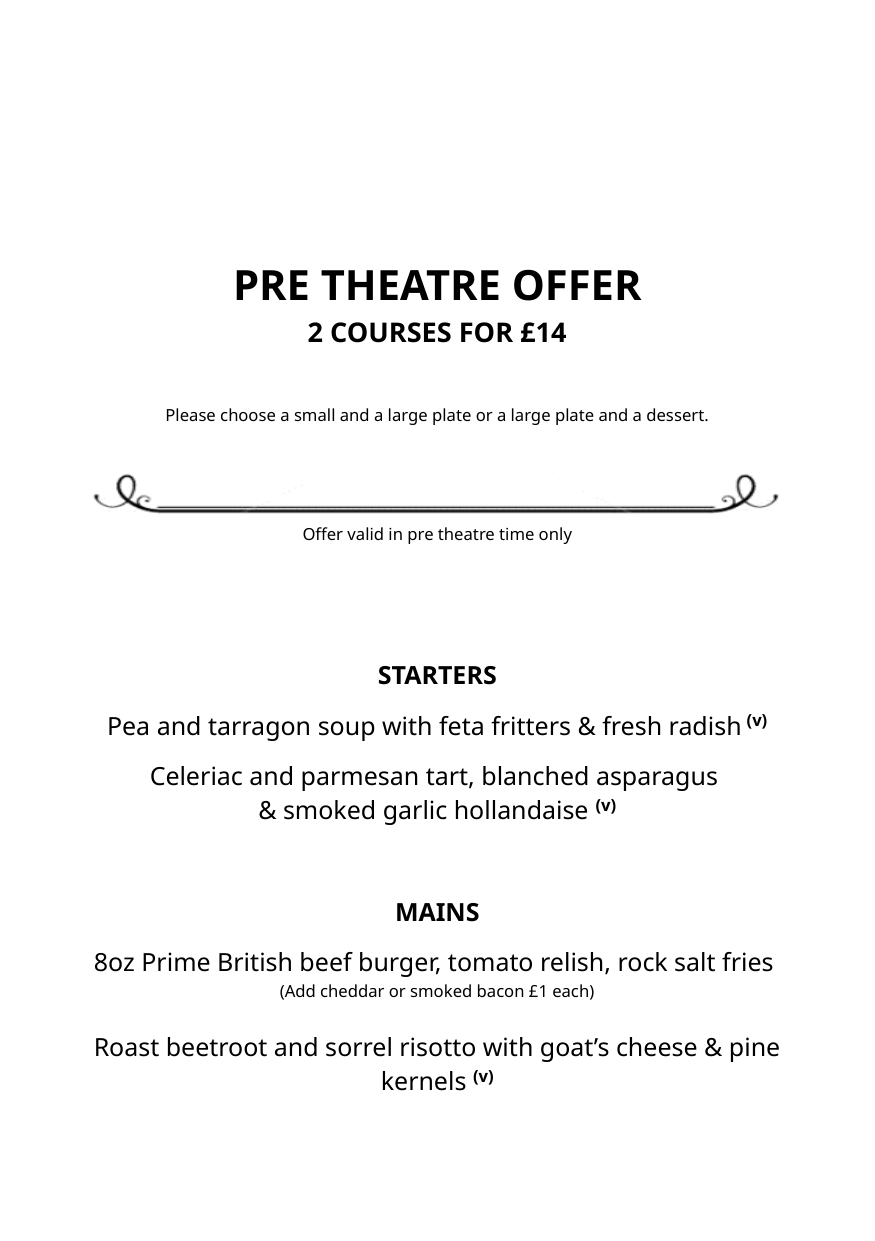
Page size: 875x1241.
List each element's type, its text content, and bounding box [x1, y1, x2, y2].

text MAINS [75, 894, 799, 928]
text Roast beetroot and sorrel risotto with goat’s cheese & pine kernels (v) [75, 1030, 799, 1098]
text STARTERS [75, 657, 799, 691]
text Please choose a small and a large plate or a large plate and a dessert. [75, 404, 799, 438]
text 8oz Prime British beef burger, tomato relish, rock salt fries (Add cheddar or smoked bacon £1 each) [75, 945, 799, 1013]
text Pea and tarragon soup with feta fritters & fresh radish (v) [75, 708, 799, 742]
text Offer valid in pre theatre time only [75, 438, 799, 556]
text 2 COURSES FOR £14 [75, 313, 799, 370]
text Celeriac and parmesan tart, blanched asparagus & smoked garlic hollandaise (v) [75, 759, 799, 827]
text PRE THEATRE OFFER [75, 256, 799, 313]
